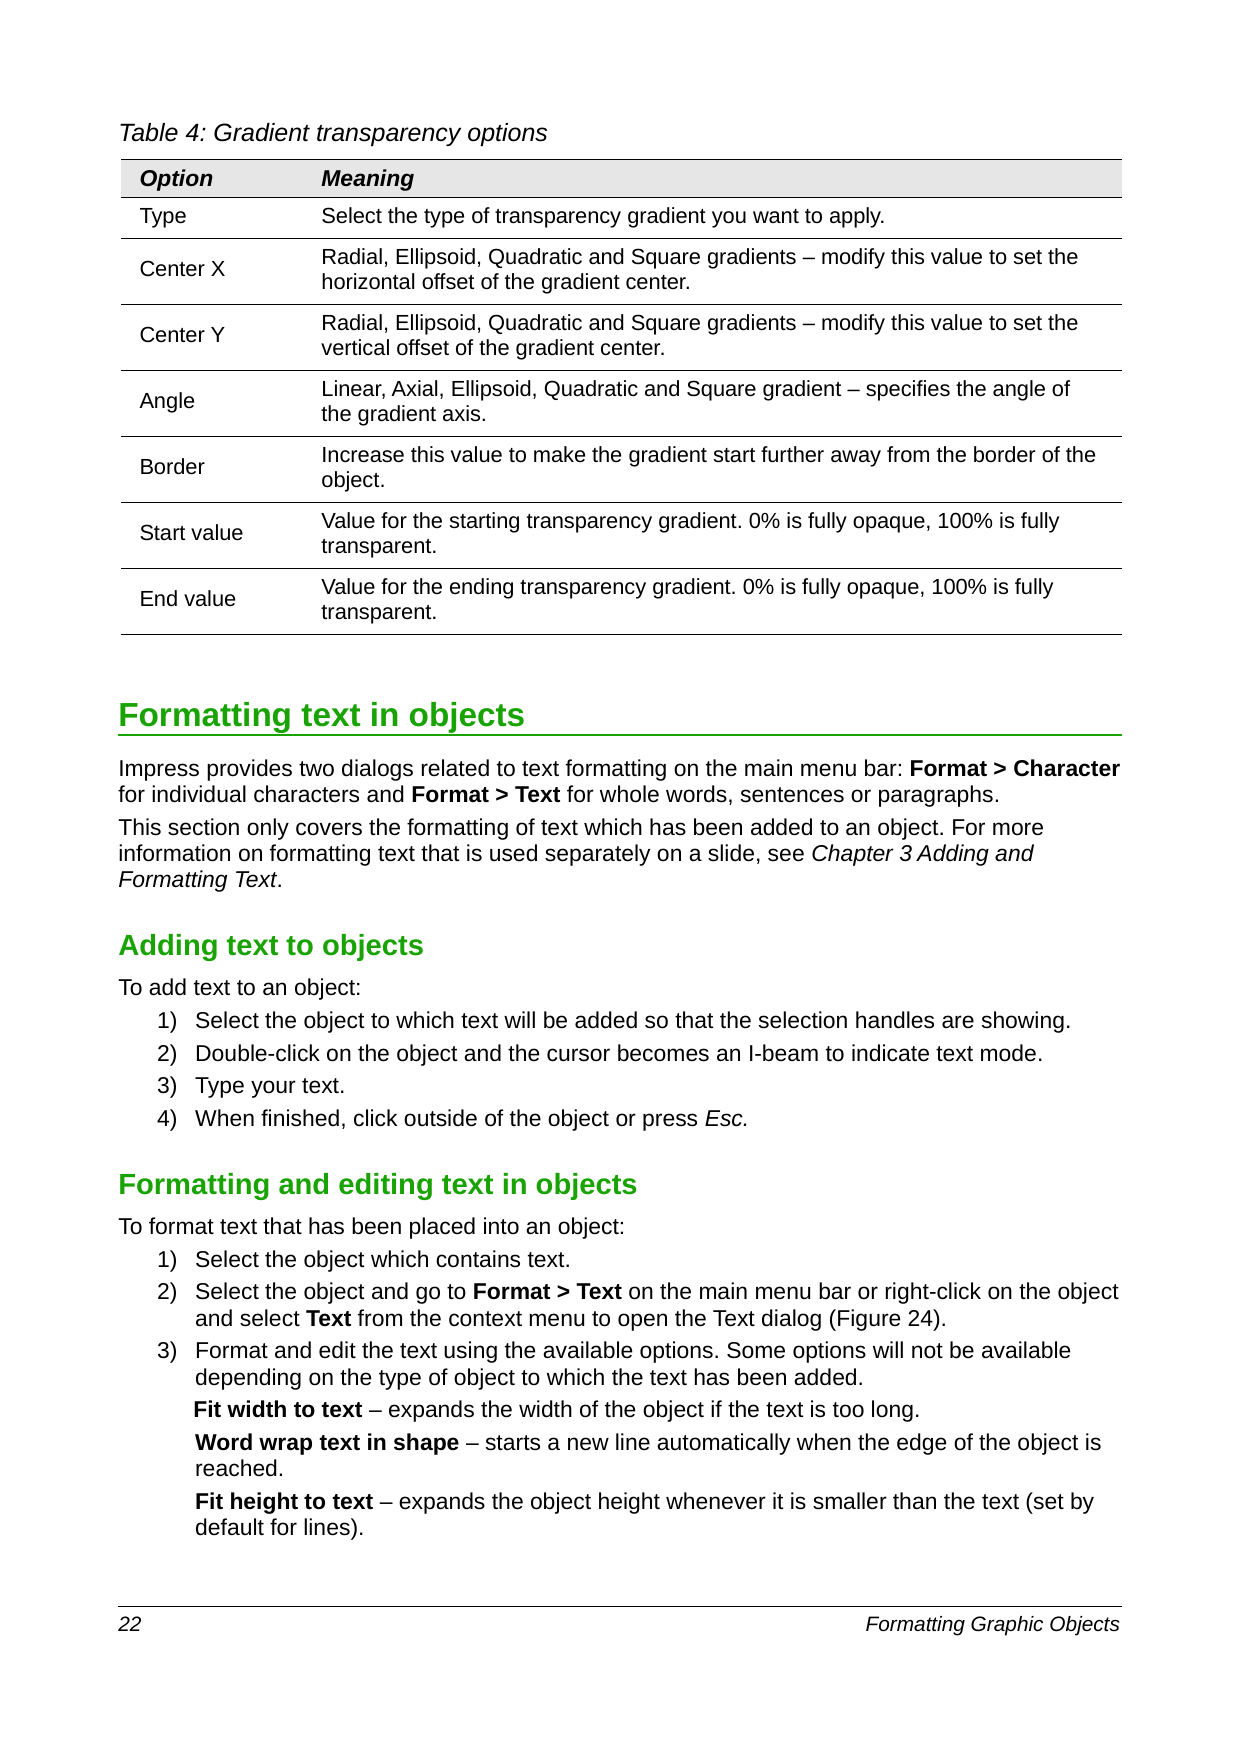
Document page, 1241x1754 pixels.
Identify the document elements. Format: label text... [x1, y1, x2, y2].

text This section only covers the formatting of text which has been added to an object. For more information on formatting text that is used separately on a slide, see Chapter 3 Adding and Formatting Text. [118, 814, 1122, 893]
subtitle Formatting and editing text in objects [118, 1167, 1122, 1200]
list Select the object to which text will be added so that the selection handles are showing. [177, 1007, 1122, 1033]
list Impress provides two dialogs related to text formatting on the main menu bar: Format > Character for individual characters and Format > Text for whole words, sentences or paragraphs. [118, 754, 1122, 807]
list When finished, click outside of the object or press Esc. [177, 1105, 1122, 1131]
list Double-click on the object and the cursor becomes an I-beam to indicate text mode. [177, 1040, 1122, 1066]
table_cell Radial, Ellipsoid, Quadratic and Square gradients – modify this value to set the horizontal offset of the gradient center. [303, 239, 1122, 304]
table_cell Linear, Axial, Ellipsoid, Quadratic and Square gradient – specifies the angle of the gradient axis. [303, 371, 1122, 436]
table_cell Angle [121, 371, 303, 436]
table_cell End value [121, 569, 303, 634]
list Word wrap text in shape – starts a new line automatically when the edge of the object is reached. [195, 1429, 1122, 1481]
list Format and edit the text using the available options. Some options will not be available depending on the type of object to which the text has been added. [177, 1337, 1122, 1390]
subtitle Adding text to objects [118, 928, 1122, 962]
table_cell Value for the ending transparency gradient. 0% is fully opaque, 100% is fully transparent. [303, 569, 1122, 634]
table_cell Increase this value to make the gradient start further away from the border of the object. [303, 437, 1122, 502]
list Select the object which contains text. [177, 1246, 1122, 1272]
table_cell Type [121, 198, 303, 238]
list To format text that has been placed into an object: [118, 1213, 1122, 1239]
table_header Option [121, 160, 303, 197]
list Select the object and go to Format > Text on the main menu bar or right-click on the object and select Text from the context menu to open the Text dialog (Figure 24). [177, 1278, 1122, 1331]
table_cell Select the type of transparency gradient you want to apply. [303, 198, 1122, 238]
table_cell Center Y [121, 305, 303, 370]
list To add text to an object: [118, 974, 1122, 1001]
table_cell Radial, Ellipsoid, Quadratic and Square gradients – modify this value to set the vertical offset of the gradient center. [303, 305, 1122, 370]
list Fit height to text – expands the object height whenever it is smaller than the text (set by default for lines). [195, 1488, 1122, 1540]
table_cell Center X [121, 239, 303, 304]
subtitle Formatting text in objects [118, 695, 1122, 734]
text Table 4: Gradient transparency options [118, 118, 1122, 147]
list Fit width to text – expands the width of the object if the text is too long. [193, 1396, 1122, 1422]
table_cell Value for the starting transparency gradient. 0% is fully opaque, 100% is fully transparent. [303, 503, 1122, 568]
list Type your text. [177, 1072, 1122, 1099]
table_header Meaning [303, 160, 1122, 197]
table_cell Start value [121, 503, 303, 568]
table_cell Border [121, 437, 303, 502]
